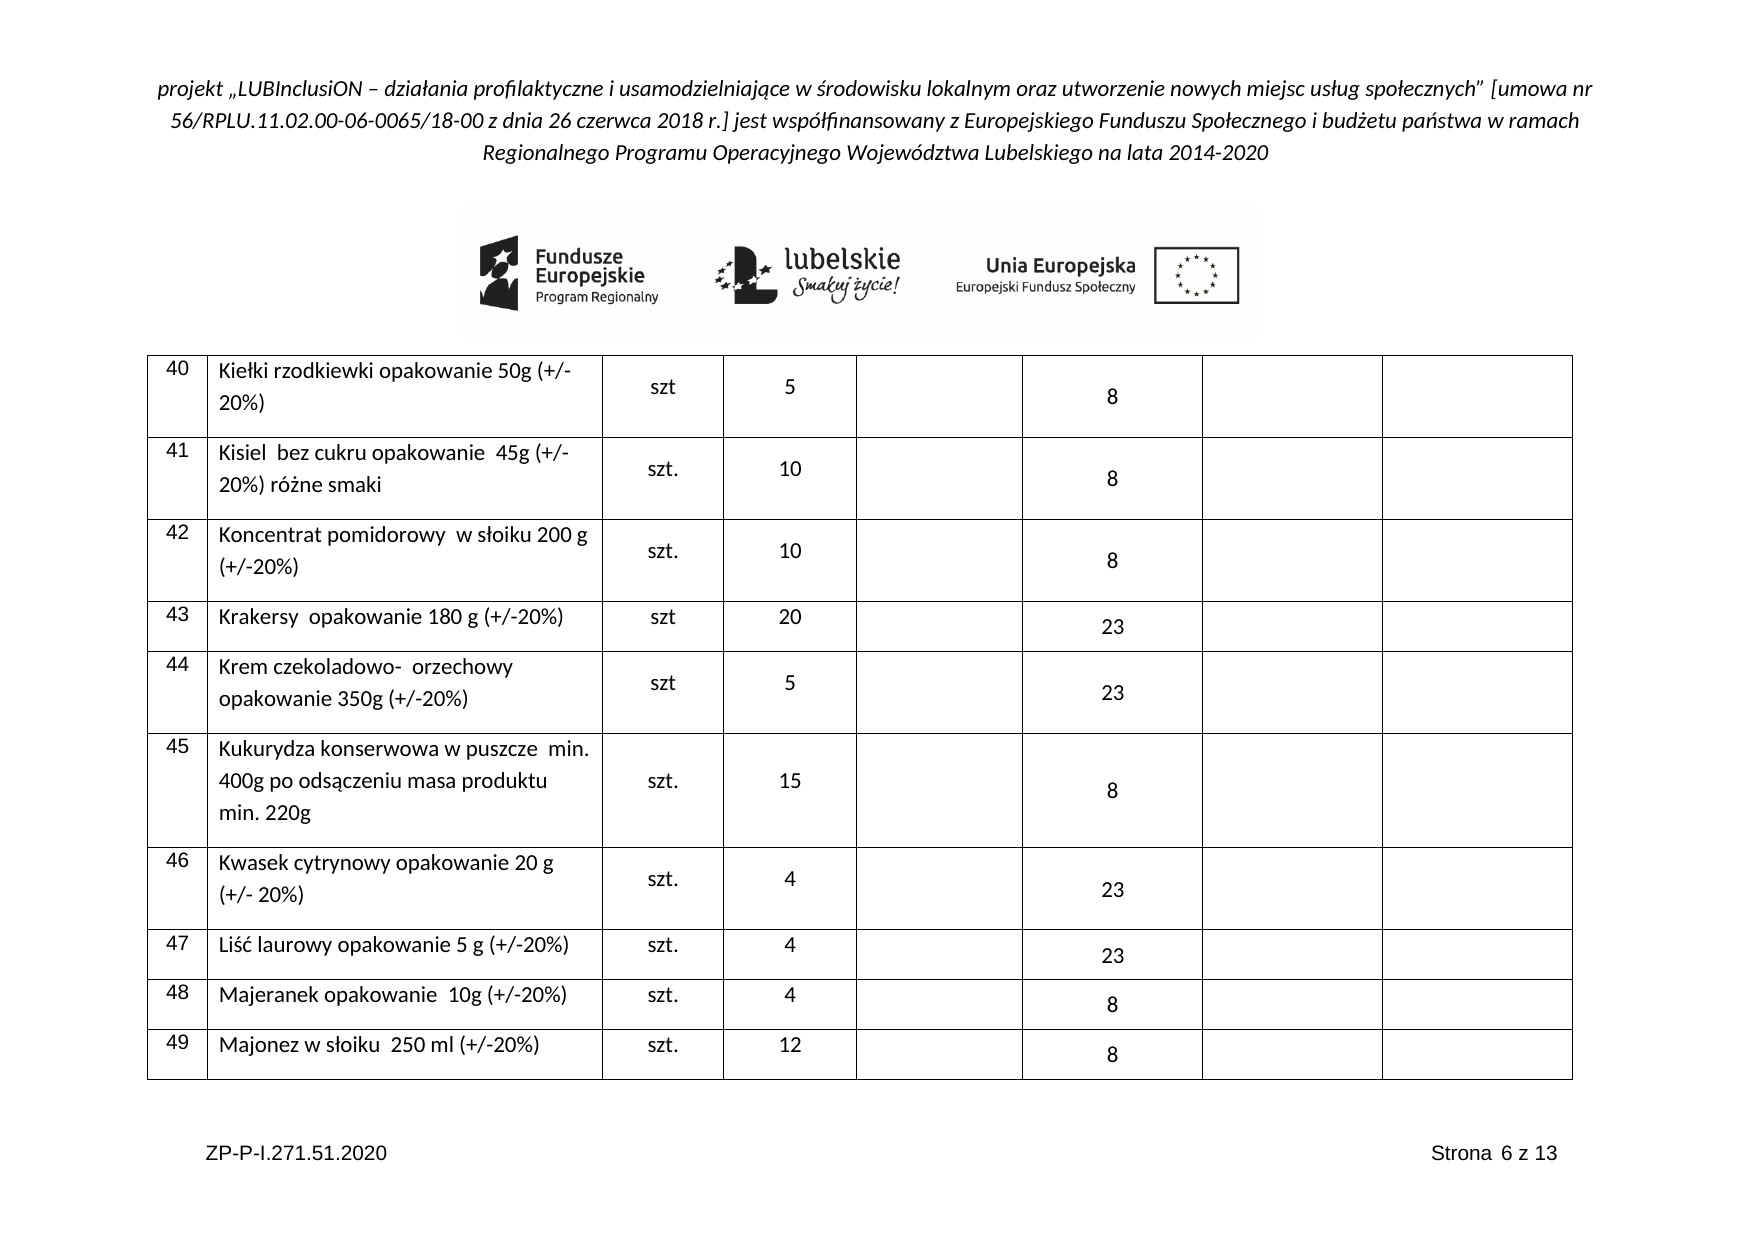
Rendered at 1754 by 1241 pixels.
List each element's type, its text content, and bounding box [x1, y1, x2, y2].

table_cell szt. [603, 438, 723, 519]
table_cell [1203, 602, 1382, 651]
table_cell 23 [1023, 930, 1202, 979]
table_cell 45 [148, 734, 207, 847]
table_cell Kwasek cytrynowy opakowanie 20 g (+/- 20%) [208, 848, 602, 929]
table_cell [1383, 652, 1572, 733]
table_cell 20 [724, 602, 856, 651]
table_cell 10 [724, 520, 856, 601]
table_cell 46 [148, 848, 207, 929]
table_cell 12 [724, 1030, 856, 1079]
table_cell [1383, 602, 1572, 651]
table_cell [857, 438, 1022, 519]
table_cell [1203, 848, 1382, 929]
table_cell 42 [148, 520, 207, 601]
table_cell [857, 1030, 1022, 1079]
table_cell 15 [724, 734, 856, 847]
table_cell szt [603, 652, 723, 733]
table_cell [1383, 520, 1572, 601]
table_cell Kisiel bez cukru opakowanie 45g (+/-20%) różne smaki [208, 438, 602, 519]
table_cell szt [603, 602, 723, 651]
table_cell [857, 980, 1022, 1029]
table_cell szt. [603, 1030, 723, 1079]
table_cell 8 [1023, 438, 1202, 519]
table_cell [1203, 438, 1382, 519]
table_cell [1383, 438, 1572, 519]
table_cell 23 [1023, 652, 1202, 733]
table_cell [857, 848, 1022, 929]
table_cell szt [603, 356, 723, 437]
table_cell [857, 652, 1022, 733]
table_cell 23 [1023, 848, 1202, 929]
table_cell [1203, 1030, 1382, 1079]
table_cell 8 [1023, 1030, 1202, 1079]
table_cell 43 [148, 602, 207, 651]
table_cell Majonez w słoiku 250 ml (+/-20%) [208, 1030, 602, 1079]
table_cell 4 [724, 980, 856, 1029]
table_cell [1203, 930, 1382, 979]
table_cell szt. [603, 520, 723, 601]
table_cell [857, 356, 1022, 437]
table_cell Krakersy opakowanie 180 g (+/-20%) [208, 602, 602, 651]
table_cell szt. [603, 980, 723, 1029]
table_cell [857, 734, 1022, 847]
table_cell [857, 520, 1022, 601]
table_cell Koncentrat pomidorowy w słoiku 200 g (+/-20%) [208, 520, 602, 601]
table_cell 5 [724, 652, 856, 733]
table_cell 44 [148, 652, 207, 733]
table_cell [857, 930, 1022, 979]
table_cell 23 [1023, 602, 1202, 651]
table_cell Liść laurowy opakowanie 5 g (+/-20%) [208, 930, 602, 979]
table_cell [1383, 930, 1572, 979]
table_cell [1203, 652, 1382, 733]
table_cell 5 [724, 356, 856, 437]
table_cell 49 [148, 1030, 207, 1079]
table_cell [1203, 980, 1382, 1029]
table_cell szt. [603, 734, 723, 847]
table_cell 41 [148, 438, 207, 519]
table_cell [1383, 356, 1572, 437]
table_cell 48 [148, 980, 207, 1029]
table_cell [1383, 734, 1572, 847]
table_cell 8 [1023, 734, 1202, 847]
table_cell [1383, 980, 1572, 1029]
table_cell Kiełki rzodkiewki opakowanie 50g (+/-20%) [208, 356, 602, 437]
table_cell 8 [1023, 520, 1202, 601]
table_cell [1383, 1030, 1572, 1079]
table_cell 4 [724, 848, 856, 929]
table_cell [1383, 848, 1572, 929]
table_cell [1203, 356, 1382, 437]
table_cell Krem czekoladowo- orzechowy opakowanie 350g (+/-20%) [208, 652, 602, 733]
table_cell 10 [724, 438, 856, 519]
table_cell 4 [724, 930, 856, 979]
table_cell szt. [603, 930, 723, 979]
table_cell Kukurydza konserwowa w puszcze min. 400g po odsączeniu masa produktu min. 220g [208, 734, 602, 847]
table_cell 40 [148, 356, 207, 437]
table_cell 8 [1023, 356, 1202, 437]
table_cell [1203, 734, 1382, 847]
table_cell [1203, 520, 1382, 601]
table_cell Majeranek opakowanie 10g (+/-20%) [208, 980, 602, 1029]
table_cell [857, 602, 1022, 651]
picture [459, 207, 1259, 337]
table_cell szt. [603, 848, 723, 929]
table_cell 47 [148, 930, 207, 979]
table_cell 8 [1023, 980, 1202, 1029]
